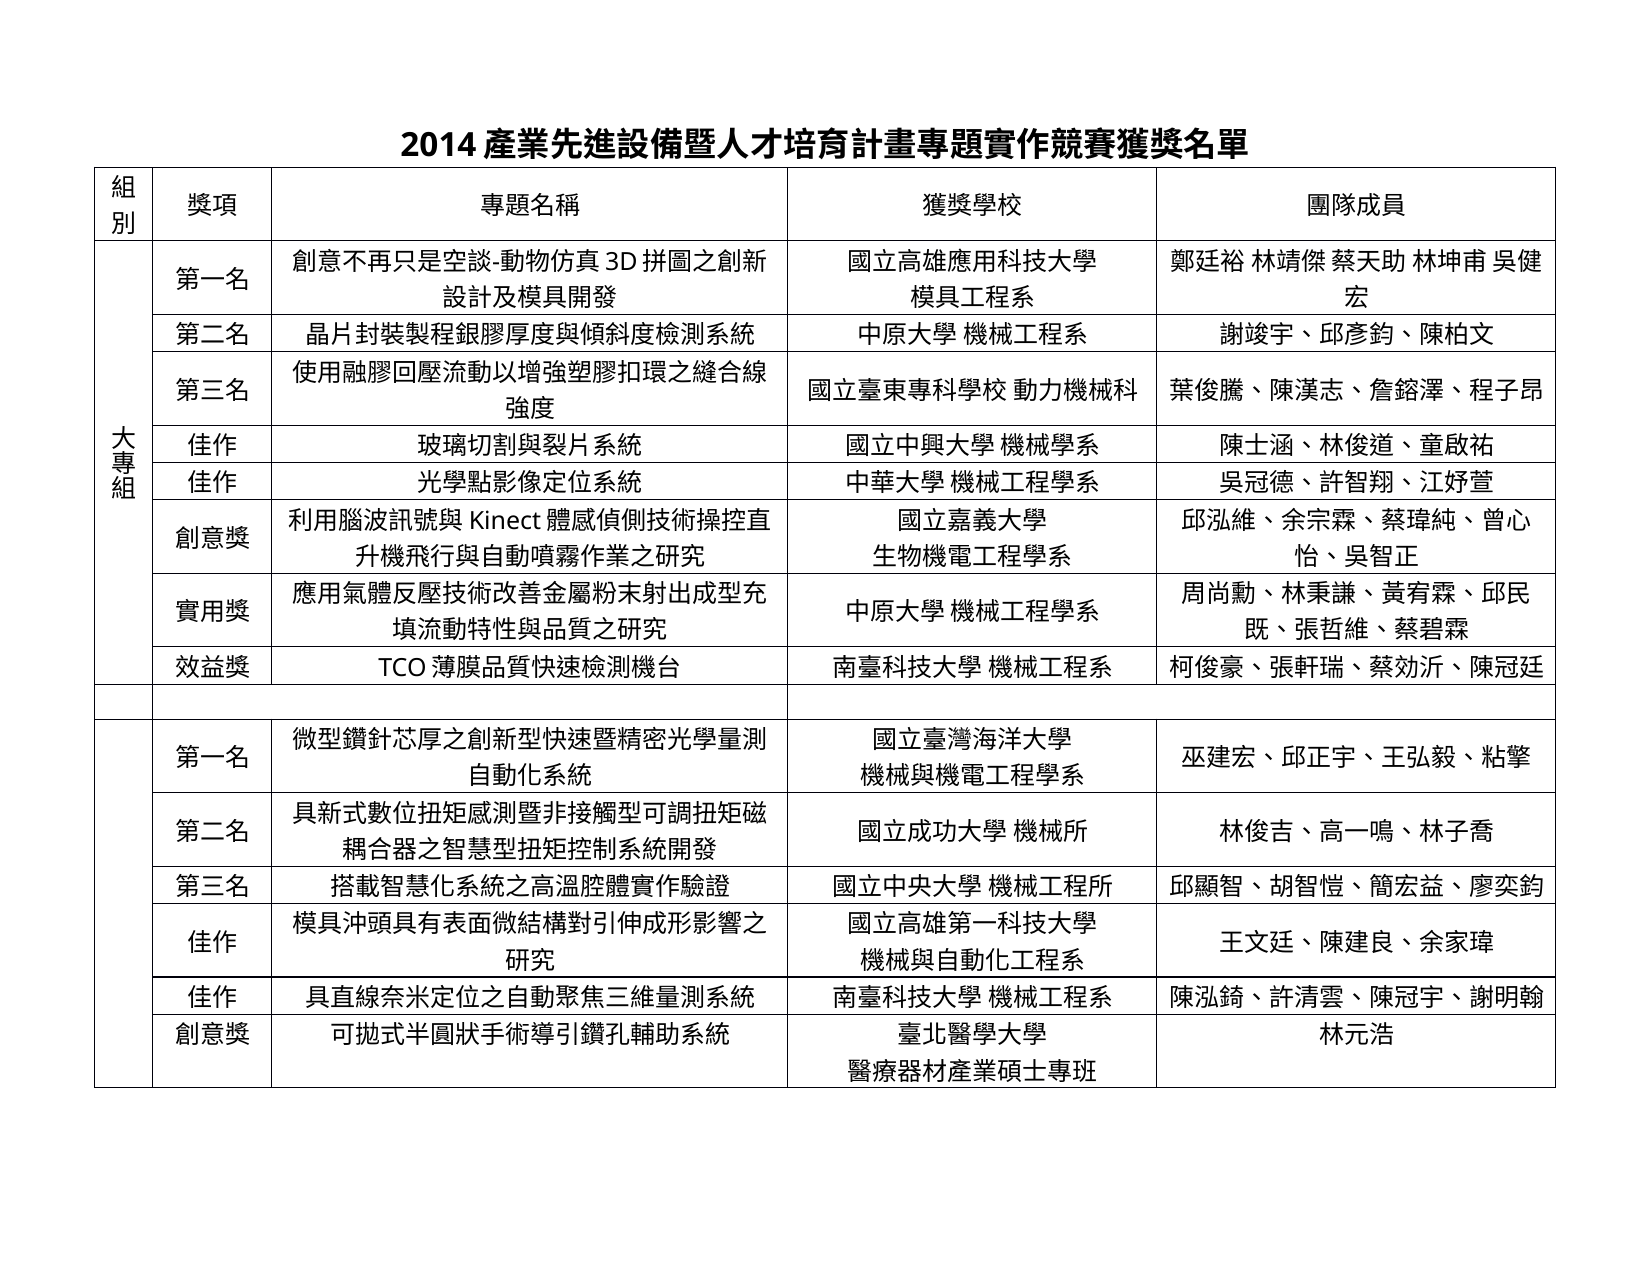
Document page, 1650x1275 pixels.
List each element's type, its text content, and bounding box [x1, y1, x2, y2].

table_cell 第二名 [153, 793, 271, 866]
table_cell 利用腦波訊號與Kinect體感偵側技術操控直升機飛行與自動噴霧作業之研究 [272, 500, 787, 573]
table_cell 第三名 [153, 867, 271, 903]
table_cell 大專組 [95, 241, 152, 683]
table_cell 中原大學 機械工程系 [788, 315, 1156, 351]
table_cell 創意獎 [153, 500, 271, 573]
table_cell 創意不再只是空談-動物仿真3D拼圖之創新設計及模具開發 [272, 241, 787, 314]
table_cell 效益獎 [153, 647, 271, 683]
table_cell 搭載智慧化系統之高溫腔體實作驗證 [272, 867, 787, 903]
table_cell 實用獎 [153, 574, 271, 646]
table_cell 第一名 [153, 241, 271, 314]
table_cell TCO薄膜品質快速檢測機台 [272, 647, 787, 683]
table_header 獎項 [153, 168, 271, 240]
table_cell 中原大學 機械工程學系 [788, 574, 1156, 646]
table_cell 林元浩 [1157, 1015, 1555, 1087]
table_cell 第三名 [153, 352, 271, 424]
table_header 組別 [95, 168, 152, 240]
table_cell 國立嘉義大學 生物機電工程學系 [788, 500, 1156, 573]
table_cell 國立中興大學 機械學系 [788, 426, 1156, 462]
table_cell 國立高雄應用科技大學 模具工程系 [788, 241, 1156, 314]
table_cell 南臺科技大學 機械工程系 [788, 647, 1156, 683]
table_cell 中華大學 機械工程學系 [788, 463, 1156, 499]
table_cell 佳作 [153, 463, 271, 499]
table_cell 鄭廷裕 林靖傑 蔡天助 林坤甫 吳健宏 [1157, 241, 1555, 314]
table_cell 使用融膠回壓流動以增強塑膠扣環之縫合線強度 [272, 352, 787, 424]
table_cell 柯俊豪、張軒瑞、蔡効沂、陳冠廷 [1157, 647, 1555, 683]
table_cell 具直線奈米定位之自動聚焦三維量測系統 [272, 978, 787, 1014]
table_cell 玻璃切割與裂片系統 [272, 426, 787, 462]
table_cell 研究所組 [95, 720, 152, 1087]
table_cell 創意獎 [153, 1015, 271, 1087]
table_cell 周尚勳、林秉謙、黃宥霖、邱民既、張哲維、蔡碧霖 [1157, 574, 1555, 646]
table_cell [153, 685, 787, 718]
table_cell [788, 685, 1555, 718]
table_cell 微型鑽針芯厚之創新型快速暨精密光學量測自動化系統 [272, 720, 787, 792]
table_cell 應用氣體反壓技術改善金屬粉末射出成型充填流動特性與品質之研究 [272, 574, 787, 646]
table_cell 吳冠德、許智翔、江妤萱 [1157, 463, 1555, 499]
table_header 專題名稱 [272, 168, 787, 240]
table_cell 巫建宏、邱正宇、王弘毅、粘擎 [1157, 720, 1555, 792]
table_cell 葉俊騰、陳漢志、詹鎔澤、程子昂 [1157, 352, 1555, 424]
table_cell 國立成功大學 機械所 [788, 793, 1156, 866]
table_header 獲獎學校 [788, 168, 1156, 240]
table_cell 邱泓維、余宗霖、蔡瑋純、曾心怡、吳智正 [1157, 500, 1555, 573]
table_cell 臺北醫學大學 醫療器材產業碩士專班 [788, 1015, 1156, 1087]
table_cell 國立臺灣海洋大學 機械與機電工程學系 [788, 720, 1156, 792]
table_cell 第一名 [153, 720, 271, 792]
table_cell 陳士涵、林俊道、童啟祐 [1157, 426, 1555, 462]
table_cell 具新式數位扭矩感測暨非接觸型可調扭矩磁耦合器之智慧型扭矩控制系統開發 [272, 793, 787, 866]
table_cell 王文廷、陳建良、余家瑋 [1157, 904, 1555, 976]
table_cell 國立臺東專科學校 動力機械科 [788, 352, 1156, 424]
table_cell 陳泓錡、許清雲、陳冠宇、謝明翰 [1157, 978, 1555, 1014]
table_cell 謝竣宇、邱彥鈞、陳柏文 [1157, 315, 1555, 351]
text 2014產業先進設備暨人才培育計畫專題實作競賽獲獎名單 [118, 118, 1532, 167]
table_cell 晶片封裝製程銀膠厚度與傾斜度檢測系統 [272, 315, 787, 351]
table_cell 佳作 [153, 904, 271, 976]
table_cell 林俊吉、高一鳴、林子喬 [1157, 793, 1555, 866]
table_header 團隊成員 [1157, 168, 1555, 240]
table_cell 可拋式半圓狀手術導引鑽孔輔助系統 [272, 1015, 787, 1087]
table_cell 光學點影像定位系統 [272, 463, 787, 499]
table_cell 模具沖頭具有表面微結構對引伸成形影響之研究 [272, 904, 787, 976]
table_cell 邱顯智、胡智愷、簡宏益、廖奕鈞 [1157, 867, 1555, 903]
table_cell [95, 685, 152, 718]
table_cell 第二名 [153, 315, 271, 351]
table_cell 國立中央大學 機械工程所 [788, 867, 1156, 903]
table_cell 佳作 [153, 426, 271, 462]
table_cell 佳作 [153, 978, 271, 1014]
table_cell 南臺科技大學 機械工程系 [788, 978, 1156, 1014]
table_cell 國立高雄第一科技大學 機械與自動化工程系 [788, 904, 1156, 976]
